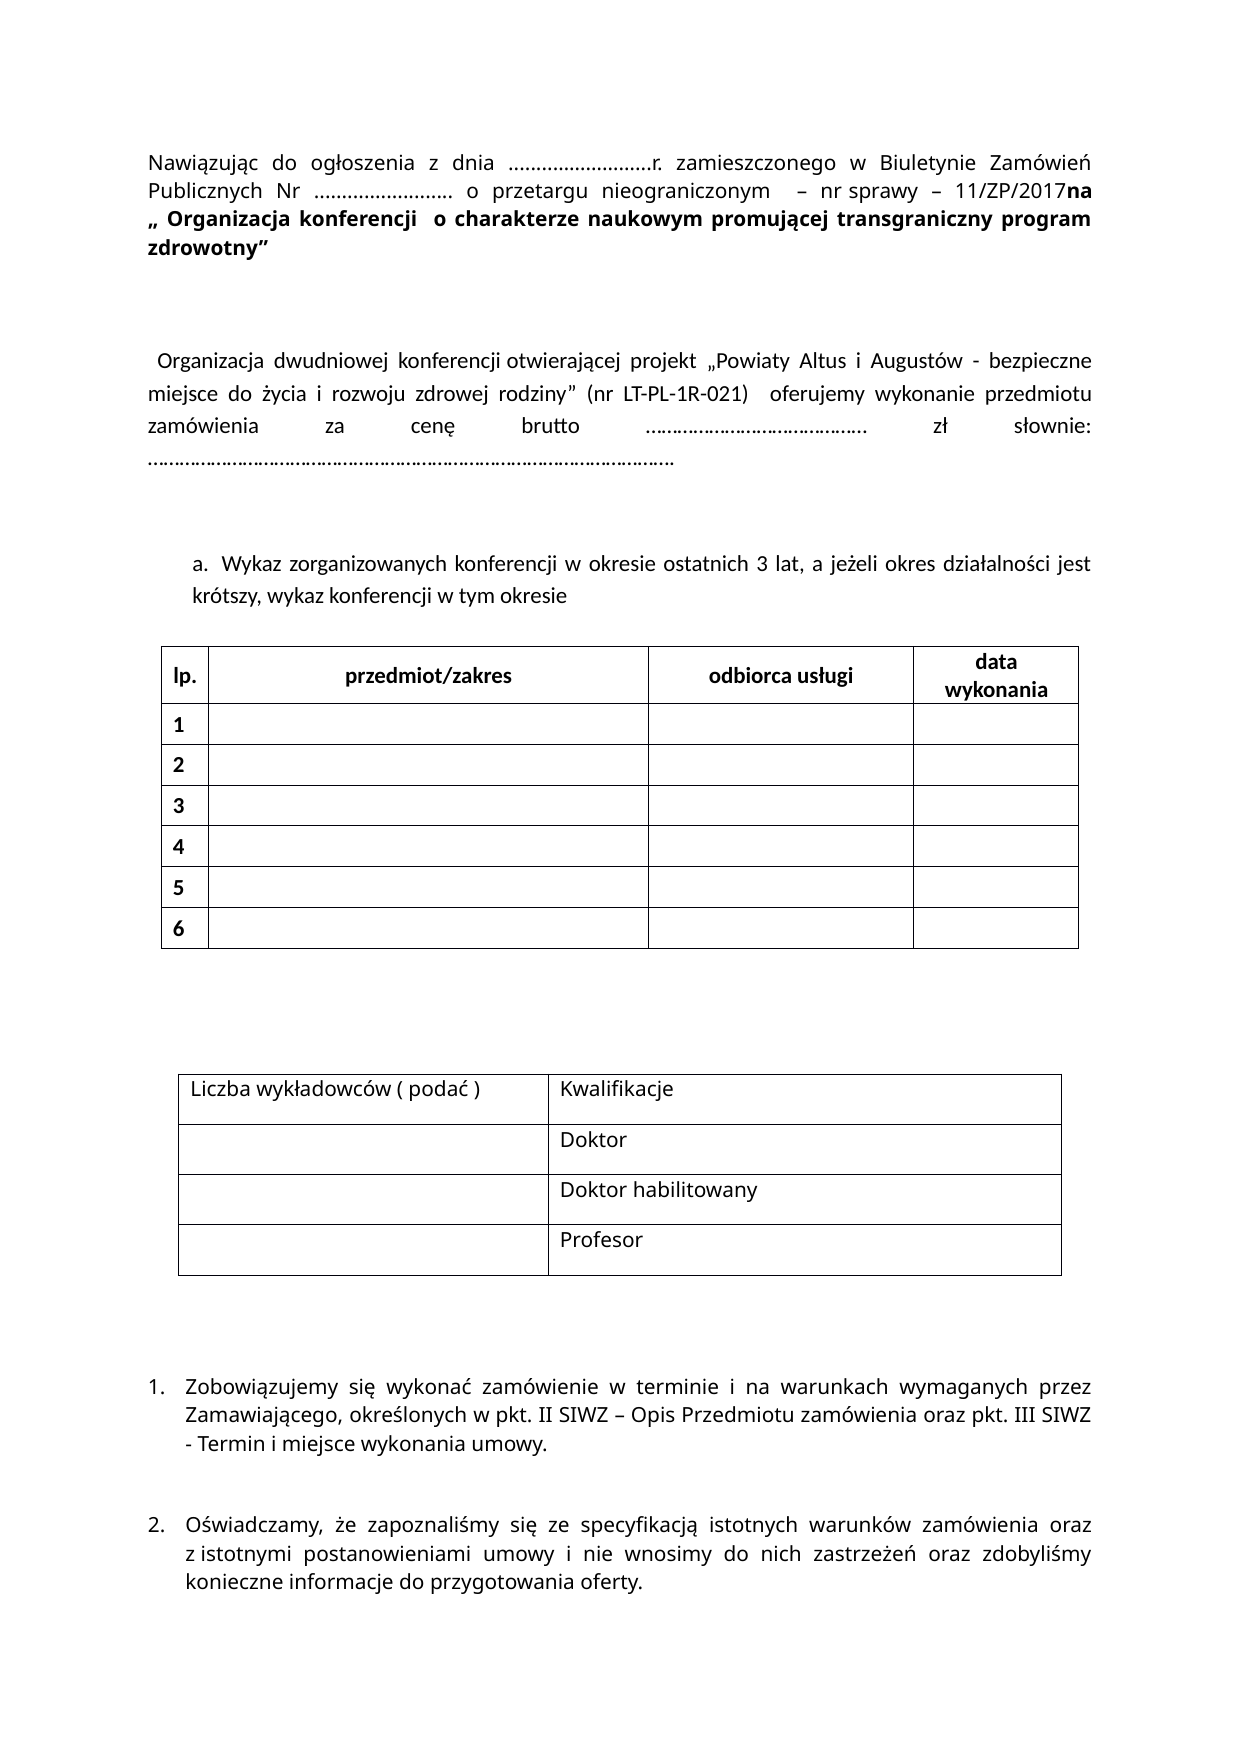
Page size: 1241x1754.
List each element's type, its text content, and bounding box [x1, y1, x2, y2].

table_cell [179, 1125, 548, 1174]
text Nawiązując do ogłoszenia z dnia ........……………...r. zamieszczonego w Biuletynie Zamówień Publicznych Nr ......................... o przetargu nieograniczonym – nr sprawy – 11/ZP/2017na „ Organizacja konferencji o charakterze naukowym promującej transgraniczny program zdrowotny” [148, 148, 1093, 261]
table_cell [209, 786, 648, 825]
table_cell 1 [162, 704, 208, 744]
table_cell [914, 786, 1078, 825]
table_header przedmiot/zakres [209, 647, 648, 703]
list Wykaz zorganizowanych konferencji w okresie ostatnich 3 lat, a jeżeli okres działalności jest krótszy, wykaz konferencji w tym okresie [192, 549, 1093, 609]
table_cell 2 [162, 745, 208, 784]
table_cell [179, 1225, 548, 1275]
table_cell [914, 867, 1078, 907]
table_cell [914, 908, 1078, 948]
table_cell [209, 704, 648, 744]
table_cell [649, 786, 913, 825]
table_cell Profesor [549, 1225, 1061, 1275]
table_cell [209, 745, 648, 784]
table_cell Doktor [549, 1125, 1061, 1174]
table_cell [649, 826, 913, 866]
table_cell [649, 908, 913, 948]
table_cell [649, 704, 913, 744]
table_cell [649, 745, 913, 784]
list Oświadczamy, że zapoznaliśmy się ze specyfikacją istotnych warunków zamówienia oraz z istotnymi postanowieniami umowy i nie wnosimy do nich zastrzeżeń oraz zdobyliśmy konieczne informacje do przygotowania oferty. [148, 1511, 1093, 1596]
table_header lp. [162, 647, 208, 703]
table_cell Doktor habilitowany [549, 1175, 1061, 1224]
table_header odbiorca usługi [649, 647, 913, 703]
table_cell [649, 867, 913, 907]
table_cell [914, 826, 1078, 866]
table_cell 4 [162, 826, 208, 866]
table_cell [914, 745, 1078, 784]
table_header data wykonania [914, 647, 1078, 703]
table_cell [209, 908, 648, 948]
table_cell [179, 1175, 548, 1224]
table_cell 6 [162, 908, 208, 948]
table_cell [209, 826, 648, 866]
table_header Kwalifikacje [549, 1075, 1061, 1124]
list Zobowiązujemy się wykonać zamówienie w terminie i na warunkach wymaganych przez Zamawiającego, określonych w pkt. II SIWZ – Opis Przedmiotu zamówienia oraz pkt. III SIWZ - Termin i miejsce wykonania umowy. [148, 1372, 1093, 1457]
table_header Liczba wykładowców ( podać ) [179, 1075, 548, 1124]
table_cell 5 [162, 867, 208, 907]
table_cell 3 [162, 786, 208, 825]
text Organizacja dwudniowej konferencji otwierającej projekt „Powiaty Altus i Augustów - bezpieczne miejsce do życia i rozwoju zdrowej rodziny” (nr LT-PL-1R-021) oferujemy wykonanie przedmiotu zamówienia za cenę brutto …………………………………… zł słownie: ………………………………………………………………………………………. [148, 347, 1093, 471]
table_cell [209, 867, 648, 907]
table_cell [914, 704, 1078, 744]
